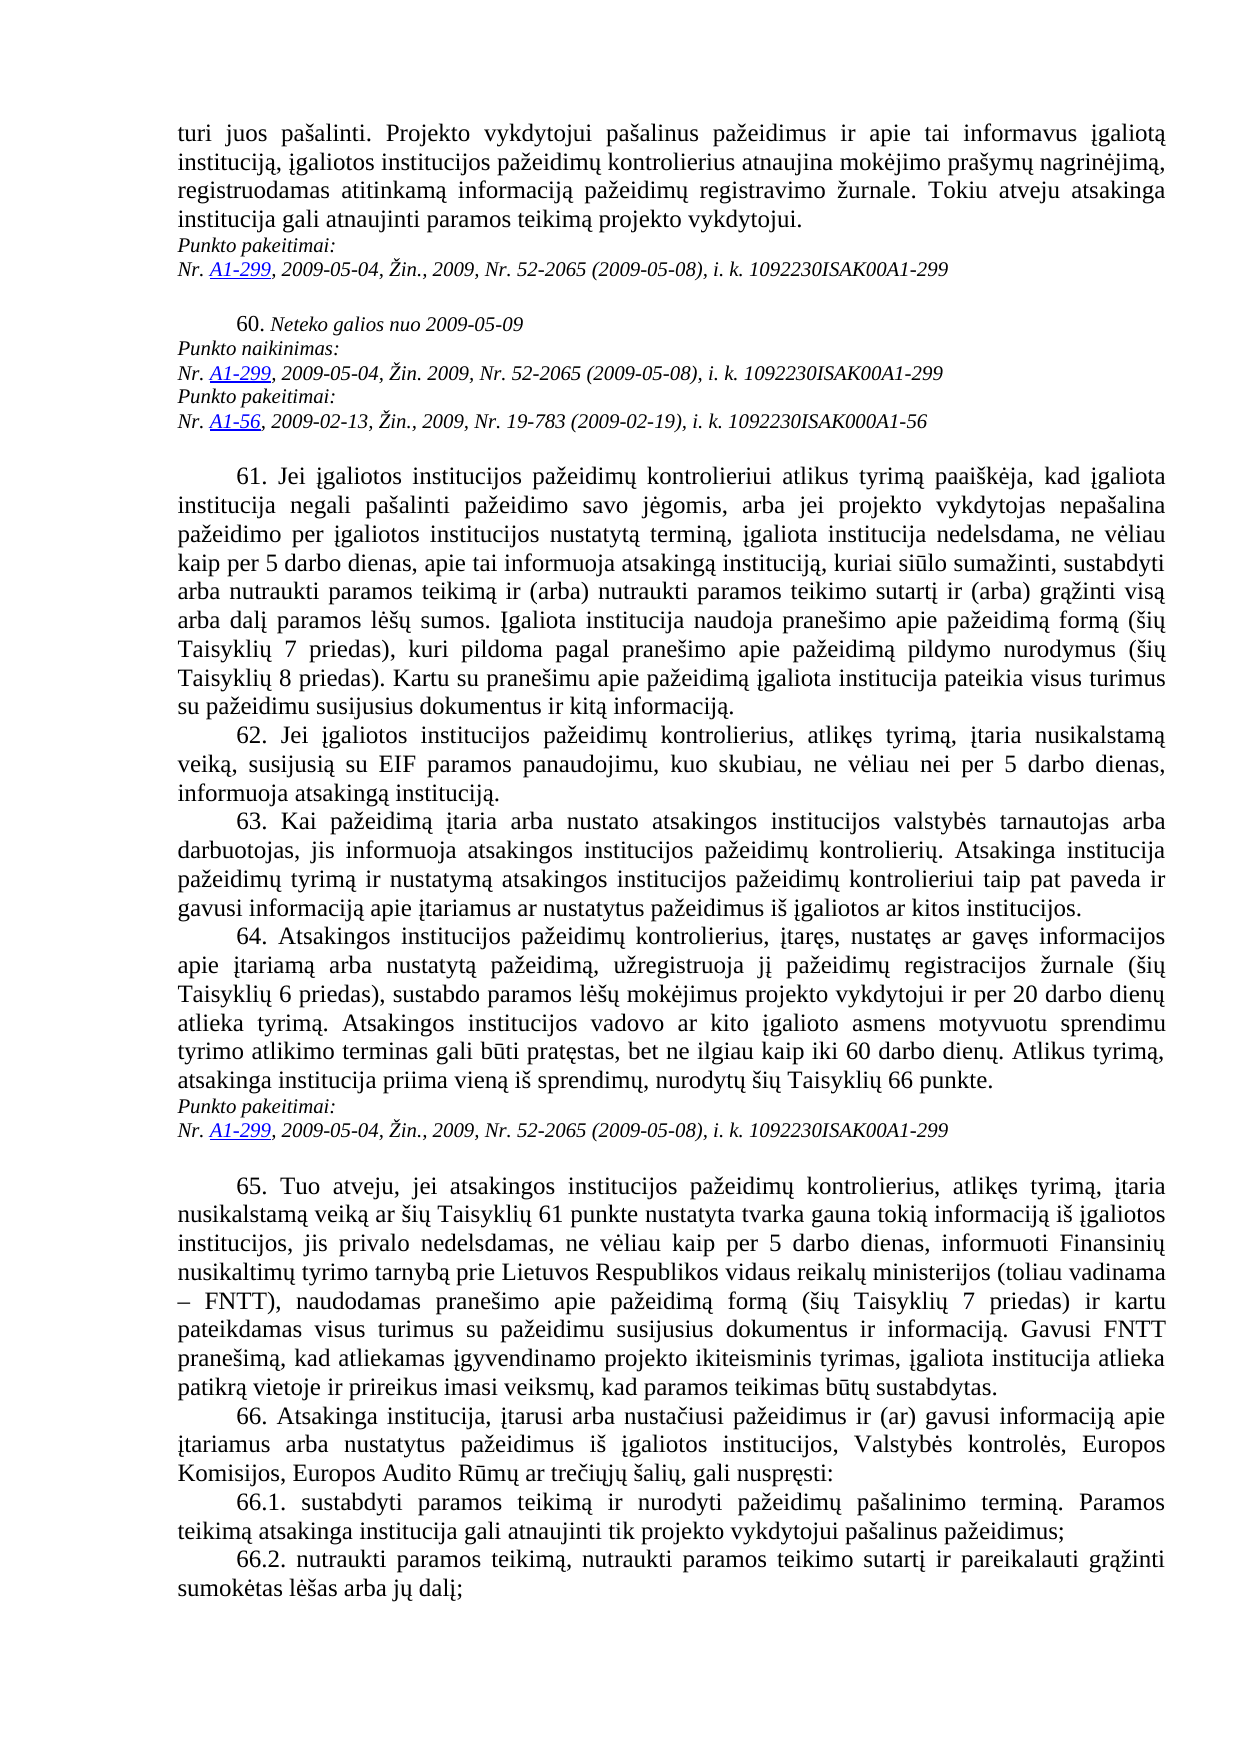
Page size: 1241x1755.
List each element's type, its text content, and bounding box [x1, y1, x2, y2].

text 61. Jei įgaliotos institucijos pažeidimų kontrolieriui atlikus tyrimą paaiškėja, kad įgaliota institucija negali pašalinti pažeidimo savo jėgomis, arba jei projekto vykdytojas nepašalina pažeidimo per įgaliotos institucijos nustatytą terminą, įgaliota institucija nedelsdama, ne vėliau kaip per 5 darbo dienas, apie tai informuoja atsakingą instituciją, kuriai siūlo sumažinti, sustabdyti arba nutraukti paramos teikimą ir (arba) nutraukti paramos teikimo sutartį ir (arba) grąžinti visą arba dalį paramos lėšų sumos. Įgaliota institucija naudoja pranešimo apie pažeidimą formą (šių Taisyklių 7 priedas), kuri pildoma pagal pranešimo apie pažeidimą pildymo nurodymus (šių Taisyklių 8 priedas). Kartu su pranešimu apie pažeidimą įgaliota institucija pateikia visus turimus su pažeidimu susijusius dokumentus ir kitą informaciją. [177, 461, 1166, 720]
text 64. Atsakingos institucijos pažeidimų kontrolierius, įtaręs, nustatęs ar gavęs informacijos apie įtariamą arba nustatytą pažeidimą, užregistruoja jį pažeidimų registracijos žurnale (šių Taisyklių 6 priedas), sustabdo paramos lėšų mokėjimus projekto vykdytojui ir per 20 darbo dienų atlieka tyrimą. Atsakingos institucijos vadovo ar kito įgalioto asmens motyvuotu sprendimu tyrimo atlikimo terminas gali būti pratęstas, bet ne ilgiau kaip iki 60 darbo dienų. Atlikus tyrimą, atsakinga institucija priima vieną iš sprendimų, nurodytų šių Taisyklių 66 punkte. [177, 921, 1166, 1094]
text 65. Tuo atveju, jei atsakingos institucijos pažeidimų kontrolierius, atlikęs tyrimą, įtaria nusikalstamą veiką ar šių Taisyklių 61 punkte nustatyta tvarka gauna tokią informaciją iš įgaliotos institucijos, jis privalo nedelsdamas, ne vėliau kaip per 5 darbo dienas, informuoti Finansinių nusikaltimų tyrimo tarnybą prie Lietuvos Respublikos vidaus reikalų ministerijos (toliau vadinama – FNTT), naudodamas pranešimo apie pažeidimą formą (šių Taisyklių 7 priedas) ir kartu pateikdamas visus turimus su pažeidimu susijusius dokumentus ir informaciją. Gavusi FNTT pranešimą, kad atliekamas įgyvendinamo projekto ikiteisminis tyrimas, įgaliota institucija atlieka patikrą vietoje ir prireikus imasi veiksmų, kad paramos teikimas būtų sustabdytas. [177, 1171, 1166, 1401]
text Punkto naikinimas: [177, 336, 1166, 360]
text 62. Jei įgaliotos institucijos pažeidimų kontrolierius, atlikęs tyrimą, įtaria nusikalstamą veiką, susijusią su EIF paramos panaudojimu, kuo skubiau, ne vėliau nei per 5 darbo dienas, informuoja atsakingą instituciją. [177, 720, 1166, 806]
text 66. Atsakinga institucija, įtarusi arba nustačiusi pažeidimus ir (ar) gavusi informaciją apie įtariamus arba nustatytus pažeidimus iš įgaliotos institucijos, Valstybės kontrolės, Europos Komisijos, Europos Audito Rūmų ar trečiųjų šalių, gali nuspręsti: [177, 1401, 1166, 1487]
text turi juos pašalinti. Projekto vykdytojui pašalinus pažeidimus ir apie tai informavus įgaliotą instituciją, įgaliotos institucijos pažeidimų kontrolierius atnaujina mokėjimo prašymų nagrinėjimą, registruodamas atitinkamą informaciją pažeidimų registravimo žurnale. Tokiu atveju atsakinga institucija gali atnaujinti paramos teikimą projekto vykdytojui. [177, 118, 1166, 233]
text Nr. A1-56, 2009-02-13, Žin., 2009, Nr. 19-783 (2009-02-19), i. k. 1092230ISAK000A1-56 [177, 408, 1166, 433]
text Nr. A1-299, 2009-05-04, Žin. 2009, Nr. 52-2065 (2009-05-08), i. k. 1092230ISAK00A1-299 [177, 360, 1166, 384]
text 66.1. sustabdyti paramos teikimą ir nurodyti pažeidimų pašalinimo terminą. Paramos teikimą atsakinga institucija gali atnaujinti tik projekto vykdytojui pašalinus pažeidimus; [177, 1487, 1166, 1544]
text 63. Kai pažeidimą įtaria arba nustato atsakingos institucijos valstybės tarnautojas arba darbuotojas, jis informuoja atsakingos institucijos pažeidimų kontrolierių. Atsakinga institucija pažeidimų tyrimą ir nustatymą atsakingos institucijos pažeidimų kontrolieriui taip pat paveda ir gavusi informaciją apie įtariamus ar nustatytus pažeidimus iš įgaliotos ar kitos institucijos. [177, 806, 1166, 921]
text Nr. A1-299, 2009-05-04, Žin., 2009, Nr. 52-2065 (2009-05-08), i. k. 1092230ISAK00A1-299 [177, 1118, 1166, 1142]
text Punkto pakeitimai: [177, 384, 1166, 408]
text 60. Neteko galios nuo 2009-05-09 [177, 310, 1166, 336]
text Punkto pakeitimai: [177, 233, 1166, 257]
text Nr. A1-299, 2009-05-04, Žin., 2009, Nr. 52-2065 (2009-05-08), i. k. 1092230ISAK00A1-299 [177, 257, 1166, 281]
text Punkto pakeitimai: [177, 1094, 1166, 1118]
text 66.2. nutraukti paramos teikimą, nutraukti paramos teikimo sutartį ir pareikalauti grąžinti sumokėtas lėšas arba jų dalį; [177, 1544, 1166, 1602]
